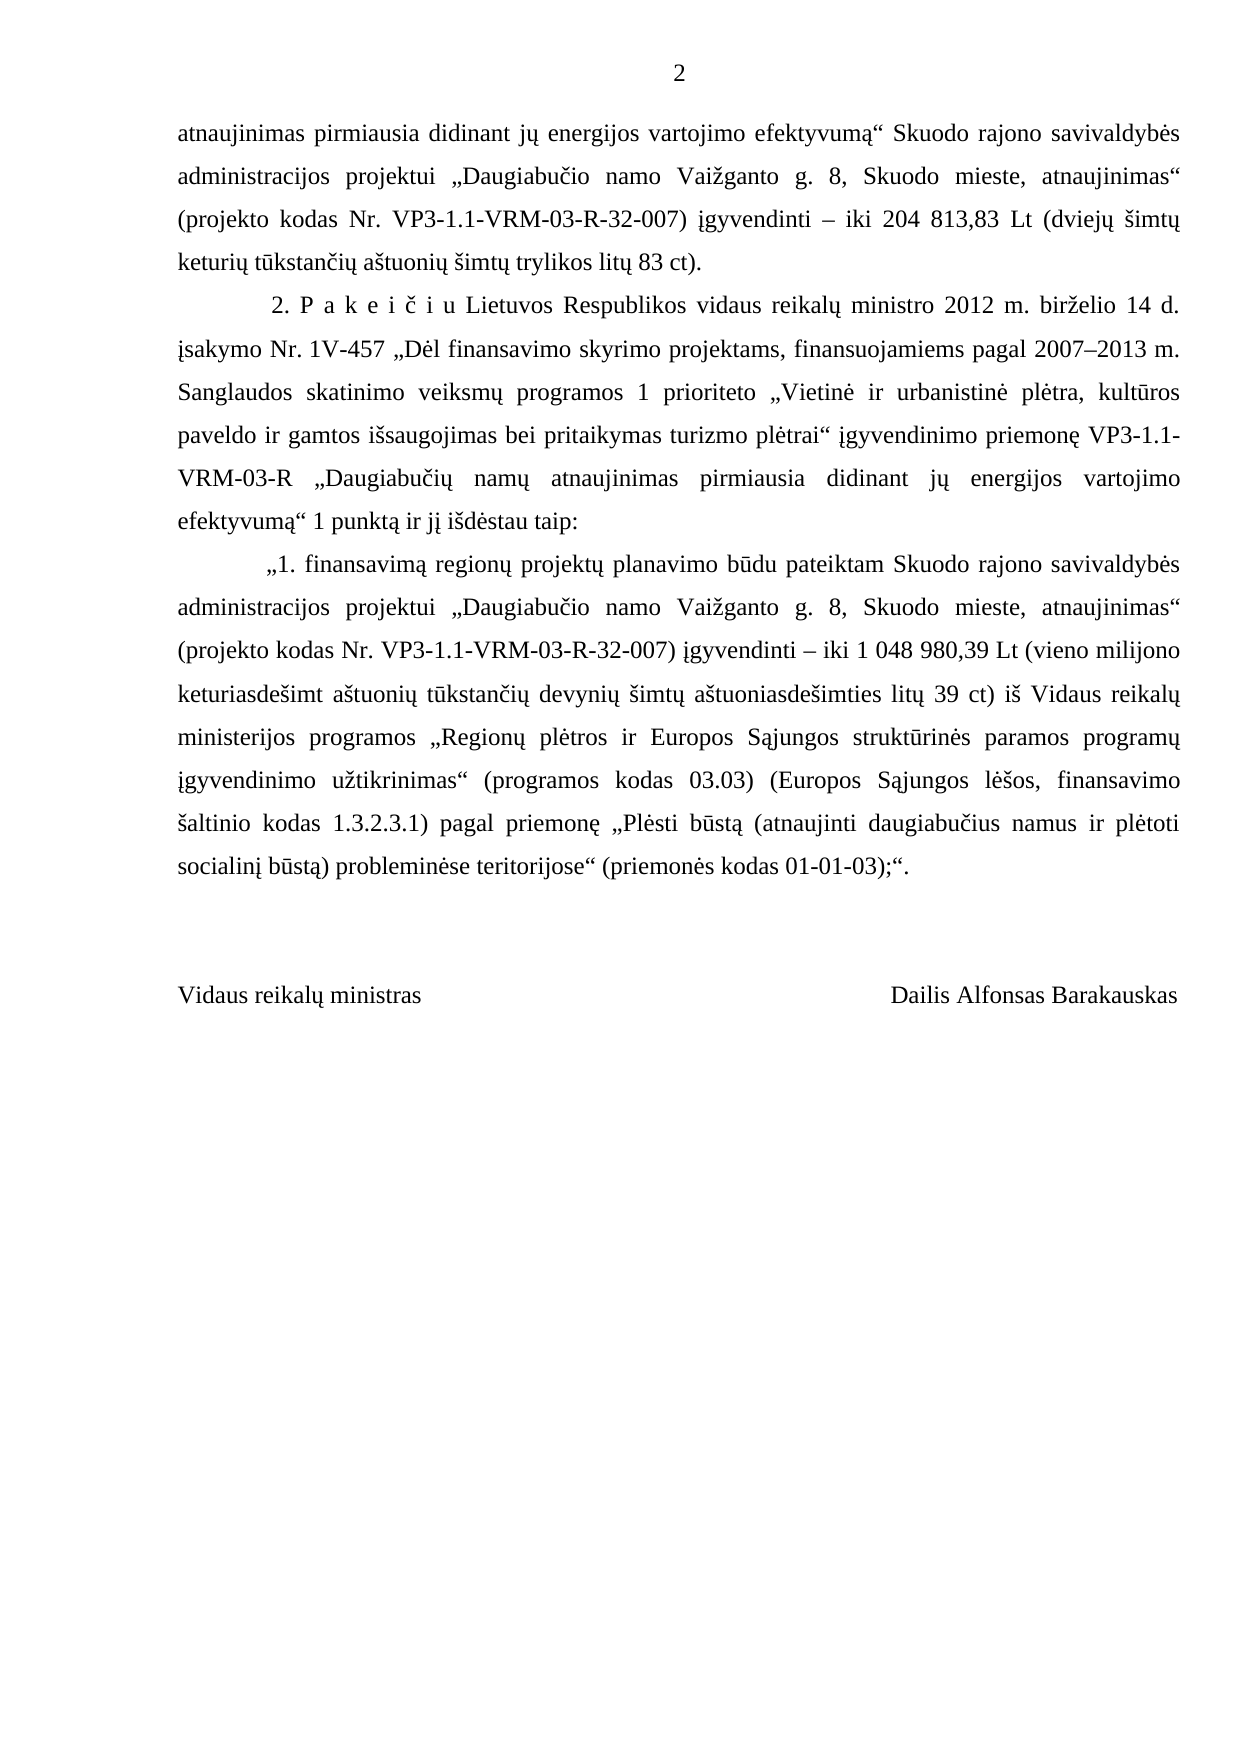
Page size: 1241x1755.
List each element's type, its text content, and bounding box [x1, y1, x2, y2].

text 2. P a k e i č i u Lietuvos Respublikos vidaus reikalų ministro 2012 m. birželio 14 d. įsakymo Nr. 1V-457 „Dėl finansavimo skyrimo projektams, finansuojamiems pagal 2007–2013 m. Sanglaudos skatinimo veiksmų programos 1 prioriteto „Vietinė ir urbanistinė plėtra, kultūros paveldo ir gamtos išsaugojimas bei pritaikymas turizmo plėtrai“ įgyvendinimo priemonę VP3-1.1-VRM-03-R „Daugiabučių namų atnaujinimas pirmiausia didinant jų energijos vartojimo efektyvumą“ 1 punktą ir jį išdėstau taip: [177, 291, 1181, 535]
text „1. finansavimą regionų projektų planavimo būdu pateiktam Skuodo rajono savivaldybės administracijos projektui „Daugiabučio namo Vaižganto g. 8, Skuodo mieste, atnaujinimas“ (projekto kodas Nr. VP3-1.1-VRM-03-R-32-007) įgyvendinti – iki 1 048 980,39 Lt (vieno milijono keturiasdešimt aštuonių tūkstančių devynių šimtų aštuoniasdešimties litų 39 ct) iš Vidaus reikalų ministerijos programos „Regionų plėtros ir Europos Sąjungos struktūrinės paramos programų įgyvendinimo užtikrinimas“ (programos kodas 03.03) (Europos Sąjungos lėšos, finansavimo šaltinio kodas 1.3.2.3.1) pagal priemonę „Plėsti būstą (atnaujinti daugiabučius namus ir plėtoti socialinį būstą) probleminėse teritorijose“ (priemonės kodas 01-01-03);“. [177, 549, 1181, 880]
text Vidaus reikalų ministras Dailis Alfonsas Barakauskas [177, 981, 1181, 1009]
text atnaujinimas pirmiausia didinant jų energijos vartojimo efektyvumą“ Skuodo rajono savivaldybės administracijos projektui „Daugiabučio namo Vaižganto g. 8, Skuodo mieste, atnaujinimas“ (projekto kodas Nr. VP3-1.1-VRM-03-R-32-007) įgyvendinti – iki 204 813,83 Lt (dviejų šimtų keturių tūkstančių aštuonių šimtų trylikos litų 83 ct). [177, 118, 1181, 276]
